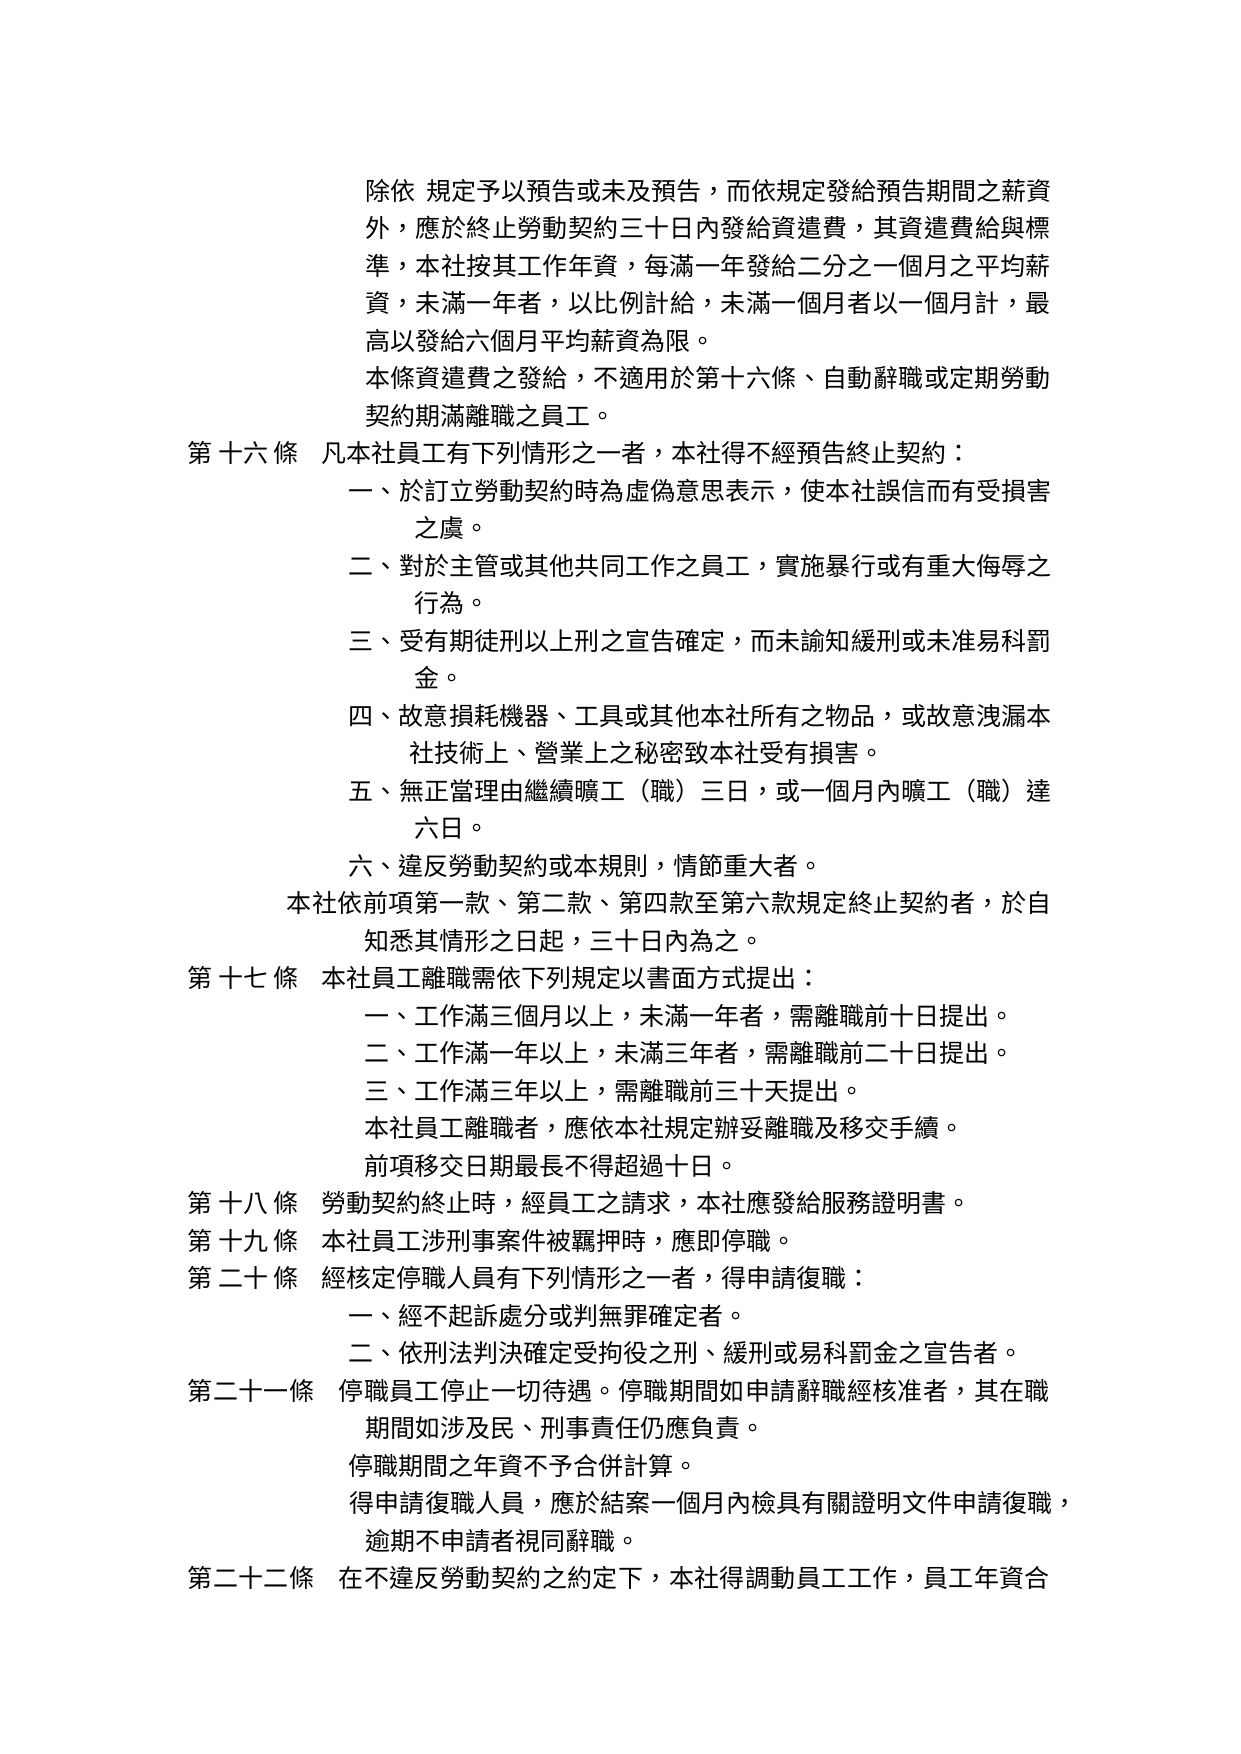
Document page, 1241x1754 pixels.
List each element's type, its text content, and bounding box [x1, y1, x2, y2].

text 得申請復職人員，應於結案一個月內檢具有關證明文件申請復職，逾期不申請者視同辭職。 [187, 1477, 1053, 1552]
text 六、違反勞動契約或本規則，情節重大者。 [335, 839, 1053, 877]
text 前項移交日期最長不得超過十日。 [364, 1139, 1053, 1177]
text 二、對於主管或其他共同工作之員工，實施暴行或有重大侮辱之行為。 [335, 539, 1053, 614]
text 本社員工離職者，應依本社規定辦妥離職及移交手續。 [364, 1102, 1053, 1139]
text 第 十七 條 本社員工離職需依下列規定以書面方式提出： [187, 952, 1053, 989]
text 本條資遣費之發給，不適用於第十六條、自動辭職或定期勞動契約期滿離職之員工。 [365, 352, 1053, 427]
text 停職期間之年資不予合併計算。 [187, 1439, 1053, 1477]
text 第 十六 條 凡本社員工有下列情形之一者，本社得不經預告終止契約： [187, 427, 1053, 464]
text 第 十八 條 勞動契約終止時，經員工之請求，本社應發給服務證明書。 [187, 1177, 1053, 1214]
text 第二十一條 停職員工停止一切待遇。停職期間如申請辭職經核准者，其在職期間如涉及民、刑事責任仍應負責。 [187, 1364, 1053, 1439]
text 三、工作滿三年以上，需離職前三十天提出。 [364, 1064, 1053, 1102]
text 五、無正當理由繼續曠工（職）三日，或一個月內曠工（職）達六日。 [335, 764, 1053, 839]
text 一、經不起訴處分或判無罪確定者。 [187, 1289, 1053, 1327]
text 四、故意損耗機器、工具或其他本社所有之物品，或故意洩漏本社技術上、營業上之秘密致本社受有損害。 [335, 689, 1053, 764]
text 第 二十 條 經核定停職人員有下列情形之一者，得申請復職： [187, 1252, 1053, 1289]
text 二、工作滿一年以上，未滿三年者，需離職前二十日提出。 [364, 1027, 1053, 1064]
text 第 十五 條 凡依第十一條、第十二條或第十三條但書規定終止勞動契約之員工，除依 規定予以預告或未及預告，而依規定發給預告期間之薪資外，應於終止勞動契約三十日內發給資遣費，其資遣費給與標準，本社按其工作年資，每滿一年發給二分之一個月之平均薪資，未滿一年者，以比例計給，未滿一個月者以一個月計，最高以發給六個月平均薪資為限。 [187, 164, 1053, 352]
text 一、於訂立勞動契約時為虛偽意思表示，使本社誤信而有受損害之虞。 [335, 464, 1053, 539]
text 本社依前項第一款、第二款、第四款至第六款規定終止契約者，於自知悉其情形之日起，三十日內為之。 [187, 877, 1053, 952]
text 二、依刑法判決確定受拘役之刑、緩刑或易科罰金之宣告者。 [187, 1327, 1053, 1364]
text 第二十二條 在不違反勞動契約之約定下，本社得調動員工工作，員工年資合 [187, 1552, 1053, 1589]
text 第 十九 條 本社員工涉刑事案件被羈押時，應即停職。 [187, 1214, 1053, 1252]
text 三、受有期徒刑以上刑之宣告確定，而未諭知緩刑或未准易科罰金。 [335, 614, 1053, 689]
text 一、工作滿三個月以上，未滿一年者，需離職前十日提出。 [364, 989, 1053, 1027]
